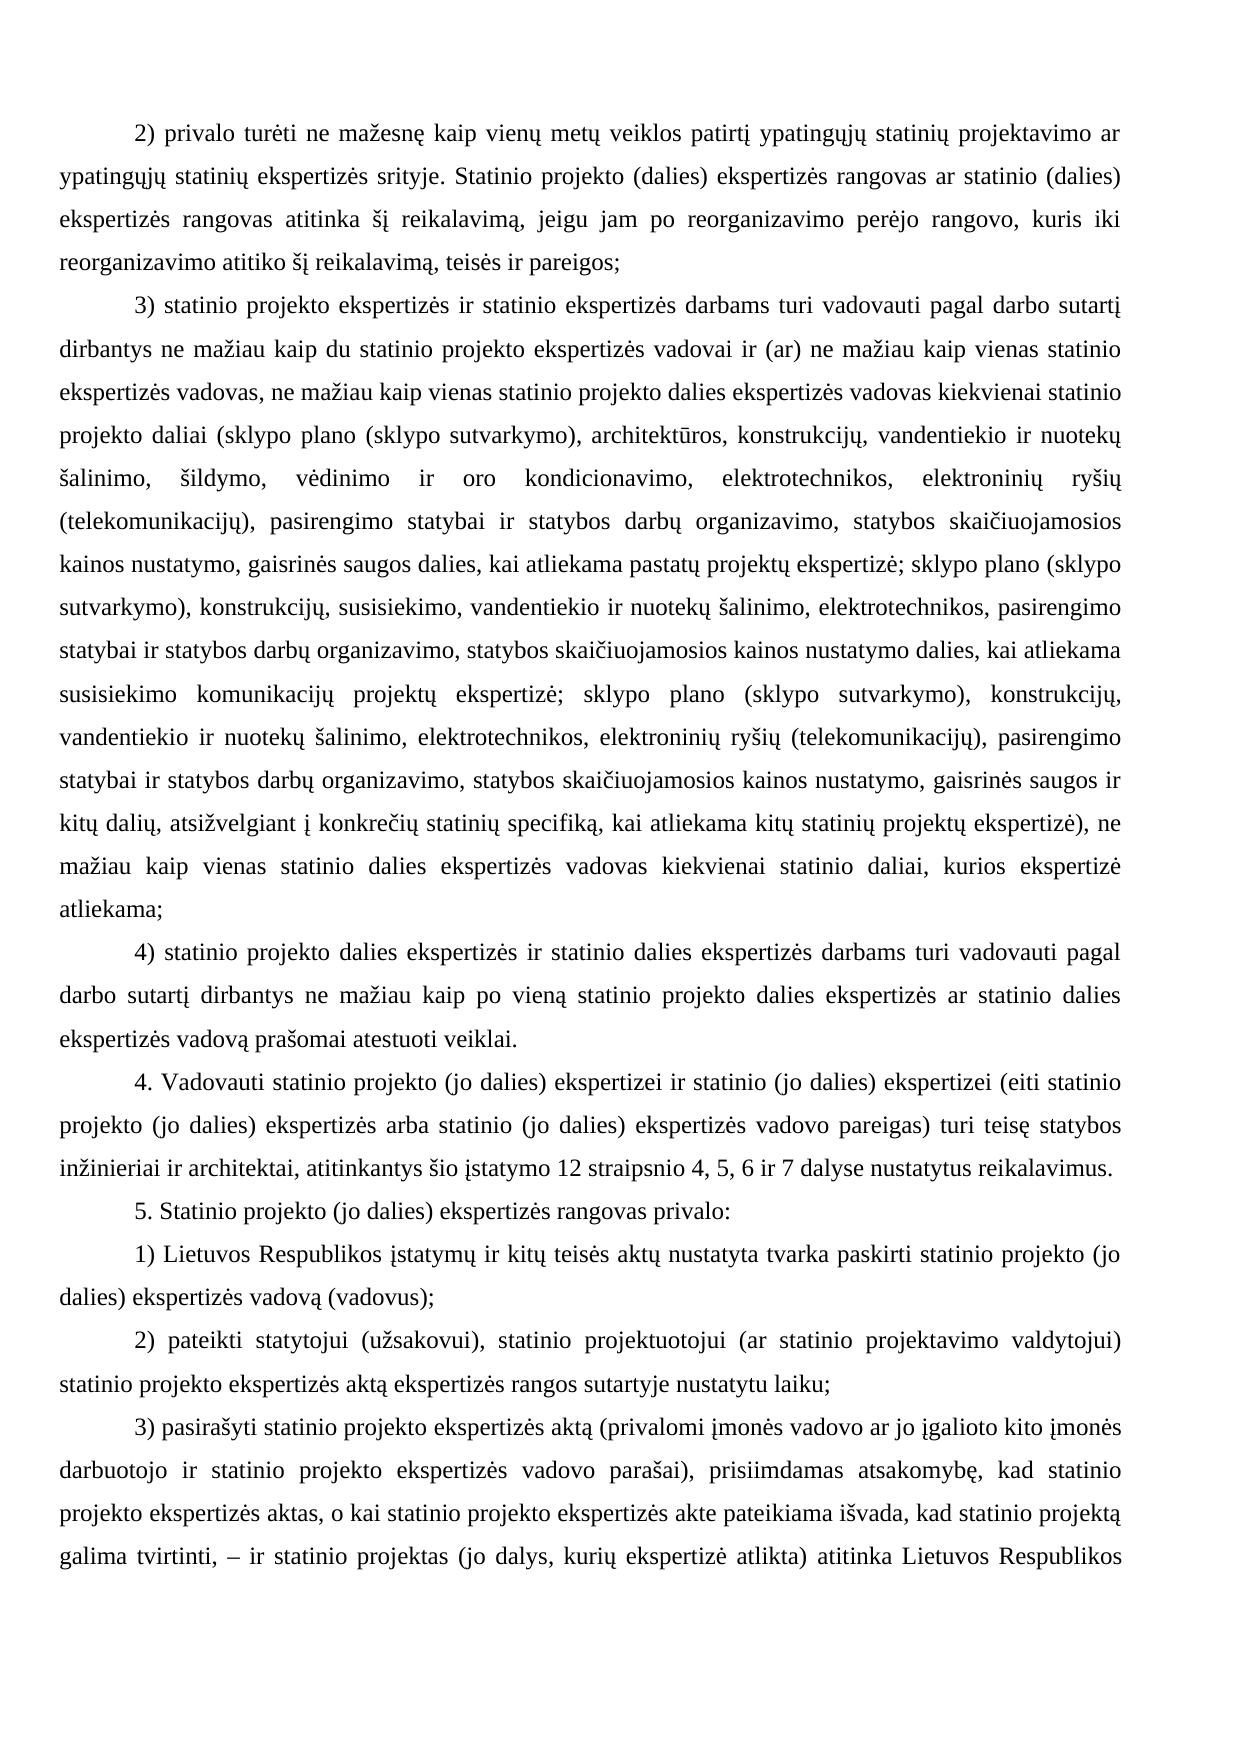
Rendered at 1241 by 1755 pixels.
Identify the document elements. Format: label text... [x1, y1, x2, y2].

text 4. Vadovauti statinio projekto (jo dalies) ekspertizei ir statinio (jo dalies) ekspertizei (eiti statinio projekto (jo dalies) ekspertizės arba statinio (jo dalies) ekspertizės vadovo pareigas) turi teisę statybos inžinieriai ir architektai, atitinkantys šio įstatymo 12 straipsnio 4, 5, 6 ir 7 dalyse nustatytus reikalavimus. [59, 1067, 1122, 1182]
text 3) statinio projekto ekspertizės ir statinio ekspertizės darbams turi vadovauti pagal darbo sutartį dirbantys ne mažiau kaip du statinio projekto ekspertizės vadovai ir (ar) ne mažiau kaip vienas statinio ekspertizės vadovas, ne mažiau kaip vienas statinio projekto dalies ekspertizės vadovas kiekvienai statinio projekto daliai (sklypo plano (sklypo sutvarkymo), architektūros, konstrukcijų, vandentiekio ir nuotekų šalinimo, šildymo, vėdinimo ir oro kondicionavimo, elektrotechnikos, elektroninių ryšių (telekomunikacijų), pasirengimo statybai ir statybos darbų organizavimo, statybos skaičiuojamosios kainos nustatymo, gaisrinės saugos dalies, kai atliekama pastatų projektų ekspertizė; sklypo plano (sklypo sutvarkymo), konstrukcijų, susisiekimo, vandentiekio ir nuotekų šalinimo, elektrotechnikos, pasirengimo statybai ir statybos darbų organizavimo, statybos skaičiuojamosios kainos nustatymo dalies, kai atliekama susisiekimo komunikacijų projektų ekspertizė; sklypo plano (sklypo sutvarkymo), konstrukcijų, vandentiekio ir nuotekų šalinimo, elektrotechnikos, elektroninių ryšių (telekomunikacijų), pasirengimo statybai ir statybos darbų organizavimo, statybos skaičiuojamosios kainos nustatymo, gaisrinės saugos ir kitų dalių, atsižvelgiant į konkrečių statinių specifiką, kai atliekama kitų statinių projektų ekspertizė), ne mažiau kaip vienas statinio dalies ekspertizės vadovas kiekvienai statinio daliai, kurios ekspertizė atliekama; [59, 291, 1122, 923]
text 5. Statinio projekto (jo dalies) ekspertizės rangovas privalo: [59, 1196, 1122, 1225]
text 2) pateikti statytojui (užsakovui), statinio projektuotojui (ar statinio projektavimo valdytojui) statinio projekto ekspertizės aktą ekspertizės rangos sutartyje nustatytu laiku; [59, 1326, 1122, 1397]
text 2) privalo turėti ne mažesnę kaip vienų metų veiklos patirtį ypatingųjų statinių projektavimo ar ypatingųjų statinių ekspertizės srityje. Statinio projekto (dalies) ekspertizės rangovas ar statinio (dalies) ekspertizės rangovas atitinka šį reikalavimą, jeigu jam po reorganizavimo perėjo rangovo, kuris iki reorganizavimo atitiko šį reikalavimą, teisės ir pareigos; [59, 118, 1122, 276]
text 4) statinio projekto dalies ekspertizės ir statinio dalies ekspertizės darbams turi vadovauti pagal darbo sutartį dirbantys ne mažiau kaip po vieną statinio projekto dalies ekspertizės ar statinio dalies ekspertizės vadovą prašomai atestuoti veiklai. [59, 937, 1122, 1052]
text 1) Lietuvos Respublikos įstatymų ir kitų teisės aktų nustatyta tvarka paskirti statinio projekto (jo dalies) ekspertizės vadovą (vadovus); [59, 1239, 1122, 1311]
text 3) pasirašyti statinio projekto ekspertizės aktą (privalomi įmonės vadovo ar jo įgalioto kito įmonės darbuotojo ir statinio projekto ekspertizės vadovo parašai), prisiimdamas atsakomybę, kad statinio projekto ekspertizės aktas, o kai statinio projekto ekspertizės akte pateikiama išvada, kad statinio projektą galima tvirtinti, – ir statinio projektas (jo dalys, kurių ekspertizė atlikta) atitinka Lietuvos Respublikos [59, 1412, 1122, 1570]
